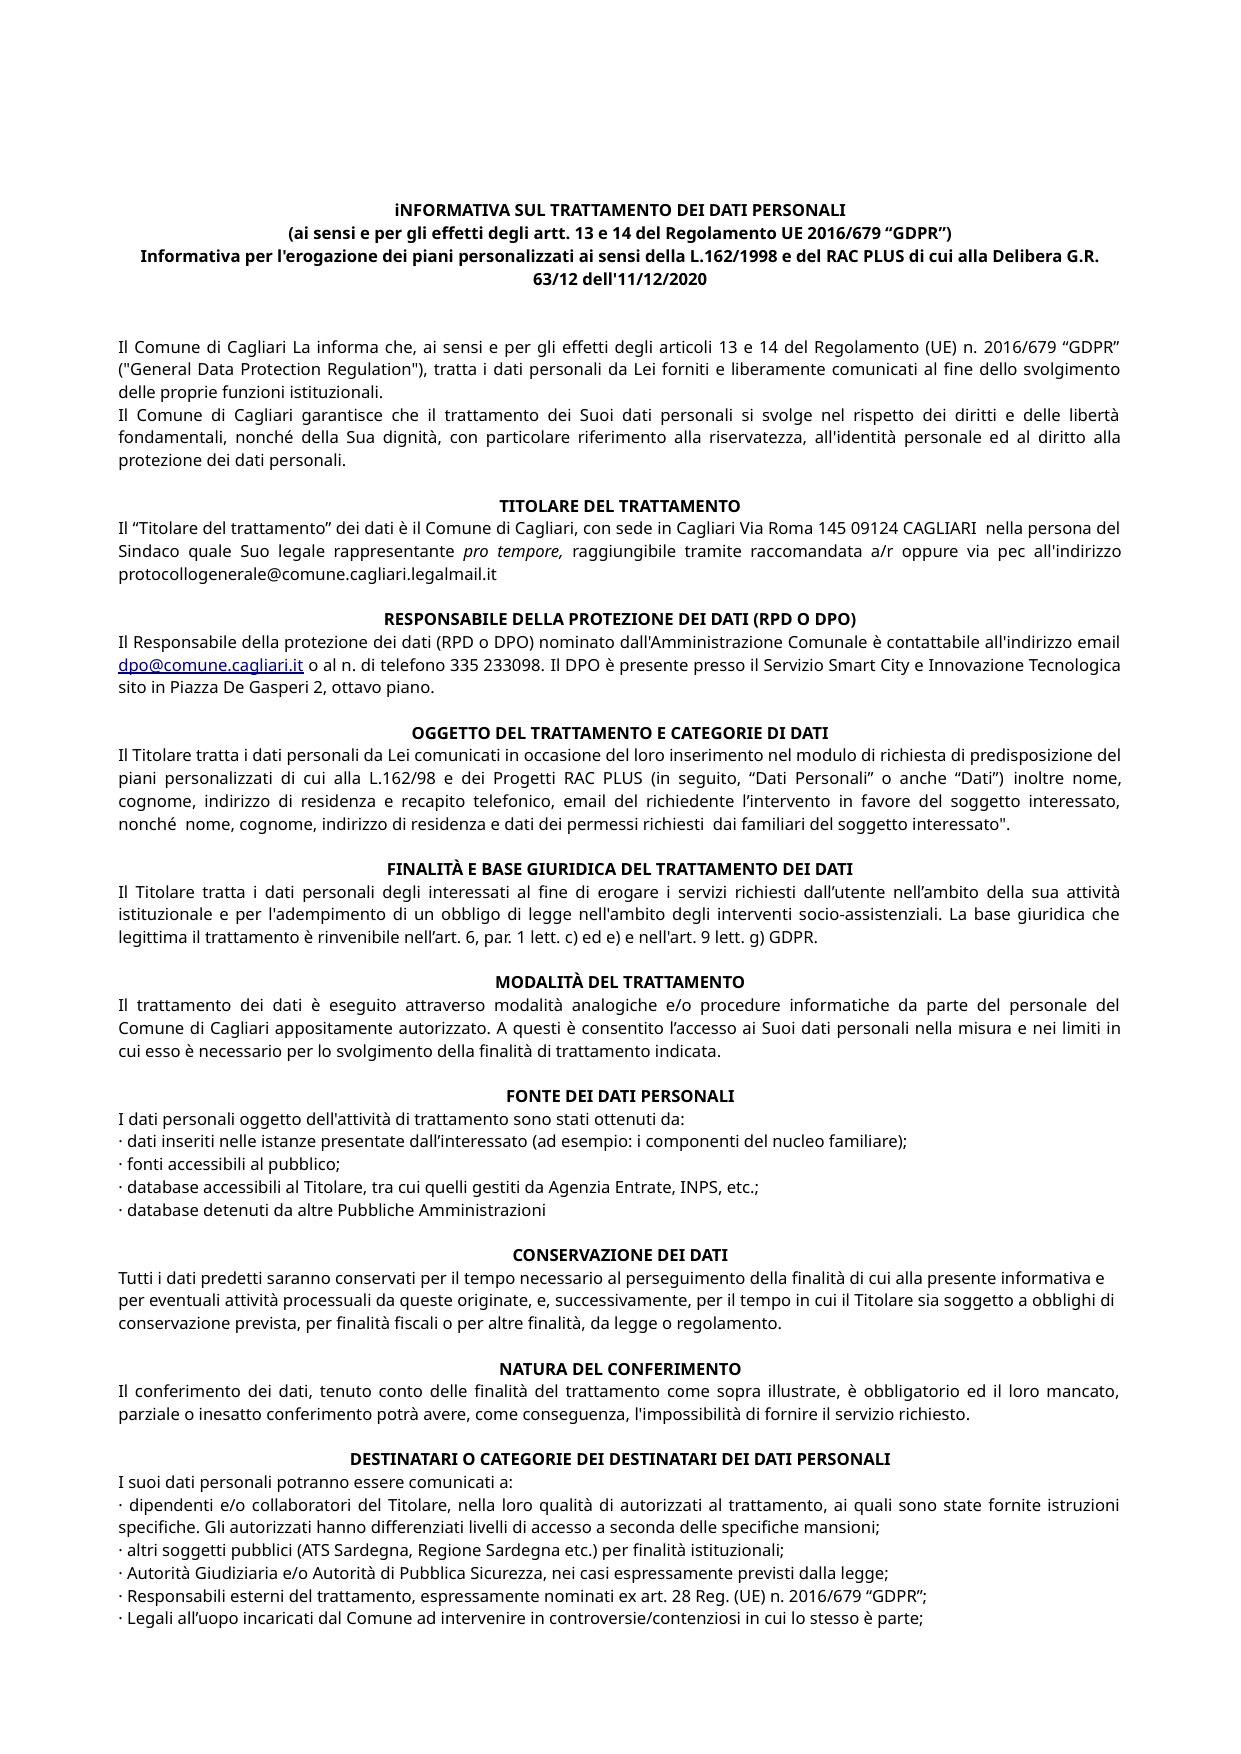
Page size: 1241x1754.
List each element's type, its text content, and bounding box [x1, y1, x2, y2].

text iNFORMATIVA SUL TRATTAMENTO DEI DATI PERSONALI [118, 199, 1122, 222]
text Informativa per l'erogazione dei piani personalizzati ai sensi della L.162/1998 e del RAC PLUS di cui alla Delibera G.R. 63/12 dell'11/12/2020 [118, 244, 1122, 290]
text I suoi dati personali potranno essere comunicati a: [118, 1471, 1122, 1493]
text · Responsabili esterni del trattamento, espressamente nominati ex art. 28 Reg. (UE) n. 2016/679 “GDPR”; [118, 1584, 1122, 1607]
text Il trattamento dei dati è eseguito attraverso modalità analogiche e/o procedure informatiche da parte del personale del Comune di Cagliari appositamente autorizzato. A questi è consentito l’accesso ai Suoi dati personali nella misura e nei limiti in cui esso è necessario per lo svolgimento della finalità di trattamento indicata. [118, 994, 1122, 1062]
text · database detenuti da altre Pubbliche Amministrazioni [118, 1198, 1122, 1221]
text · dipendenti e/o collaboratori del Titolare, nella loro qualità di autorizzati al trattamento, ai quali sono state fornite istruzioni specifiche. Gli autorizzati hanno differenziati livelli di accesso a seconda delle specifiche mansioni; [118, 1493, 1122, 1539]
text · Autorità Giudiziaria e/o Autorità di Pubblica Sicurezza, nei casi espressamente previsti dalla legge; [118, 1561, 1122, 1584]
text Il Responsabile della protezione dei dati (RPD o DPO) nominato dall'Amministrazione Comunale è contattabile all'indirizzo email dpo@comune.cagliari.it o al n. di telefono 335 233098. Il DPO è presente presso il Servizio Smart City e Innovazione Tecnologica sito in Piazza De Gasperi 2, ottavo piano. [118, 630, 1122, 698]
text Il Titolare tratta i dati personali da Lei comunicati in occasione del loro inserimento nel modulo di richiesta di predisposizione del piani personalizzati di cui alla L.162/98 e dei Progetti RAC PLUS (in seguito, “Dati Personali” o anche “Dati”) inoltre nome, cognome, indirizzo di residenza e recapito telefonico, email del richiedente l’intervento in favore del soggetto interessato, nonché nome, cognome, indirizzo di residenza e dati dei permessi richiesti dai familiari del soggetto interessato". [118, 744, 1122, 835]
text OGGETTO DEL TRATTAMENTO E CATEGORIE DI DATI [118, 721, 1122, 744]
text Il Comune di Cagliari garantisce che il trattamento dei Suoi dati personali si svolge nel rispetto dei diritti e delle libertà fondamentali, nonché della Sua dignità, con particolare riferimento alla riservatezza, all'identità personale ed al diritto alla protezione dei dati personali. [118, 403, 1122, 471]
text · database accessibili al Titolare, tra cui quelli gestiti da Agenzia Entrate, INPS, etc.; [118, 1175, 1122, 1198]
text Tutti i dati predetti saranno conservati per il tempo necessario al perseguimento della finalità di cui alla presente informativa e per eventuali attività processuali da queste originate, e, successivamente, per il tempo in cui il Titolare sia soggetto a obblighi di conservazione prevista, per finalità fiscali o per altre finalità, da legge o regolamento. [118, 1266, 1122, 1334]
text · dati inseriti nelle istanze presentate dall’interessato (ad esempio: i componenti del nucleo familiare); [118, 1130, 1122, 1153]
text NATURA DEL CONFERIMENTO [118, 1357, 1122, 1380]
text FINALITÀ E BASE GIURIDICA DEL TRATTAMENTO DEI DATI [118, 857, 1122, 880]
text (ai sensi e per gli effetti degli artt. 13 e 14 del Regolamento UE 2016/679 “GDPR”) [118, 222, 1122, 244]
text Il Titolare tratta i dati personali degli interessati al fine di erogare i servizi richiesti dall’utente nell’ambito della sua attività istituzionale e per l'adempimento di un obbligo di legge nell'ambito degli interventi socio-assistenziali. La base giuridica che legittima il trattamento è rinvenibile nell’art. 6, par. 1 lett. c) ed e) e nell'art. 9 lett. g) GDPR. [118, 880, 1122, 948]
text · fonti accessibili al pubblico; [118, 1153, 1122, 1175]
text MODALITÀ DEL TRATTAMENTO [118, 971, 1122, 994]
text TITOLARE DEL TRATTAMENTO [118, 494, 1122, 517]
text Il “Titolare del trattamento” dei dati è il Comune di Cagliari, con sede in Cagliari Via Roma 145 09124 CAGLIARI nella persona del Sindaco quale Suo legale rappresentante pro tempore, raggiungibile tramite raccomandata a/r oppure via pec all'indirizzo protocollogenerale@comune.cagliari.legalmail.it [118, 517, 1122, 585]
text · Legali all’uopo incaricati dal Comune ad intervenire in controversie/contenziosi in cui lo stesso è parte; [118, 1607, 1122, 1629]
text · altri soggetti pubblici (ATS Sardegna, Regione Sardegna etc.) per finalità istituzionali; [118, 1539, 1122, 1561]
text CONSERVAZIONE DEI DATI [118, 1243, 1122, 1266]
text Il conferimento dei dati, tenuto conto delle finalità del trattamento come sopra illustrate, è obbligatorio ed il loro mancato, parziale o inesatto conferimento potrà avere, come conseguenza, l'impossibilità di fornire il servizio richiesto. [118, 1380, 1122, 1425]
text DESTINATARI O CATEGORIE DEI DESTINATARI DEI DATI PERSONALI [118, 1448, 1122, 1471]
text RESPONSABILE DELLA PROTEZIONE DEI DATI (RPD O DPO) [118, 608, 1122, 630]
text Il Comune di Cagliari La informa che, ai sensi e per gli effetti degli articoli 13 e 14 del Regolamento (UE) n. 2016/679 “GDPR” ("General Data Protection Regulation"), tratta i dati personali da Lei forniti e liberamente comunicati al fine dello svolgimento delle proprie funzioni istituzionali. [118, 335, 1122, 403]
text FONTE DEI DATI PERSONALI [118, 1084, 1122, 1107]
text I dati personali oggetto dell'attività di trattamento sono stati ottenuti da: [118, 1107, 1122, 1130]
